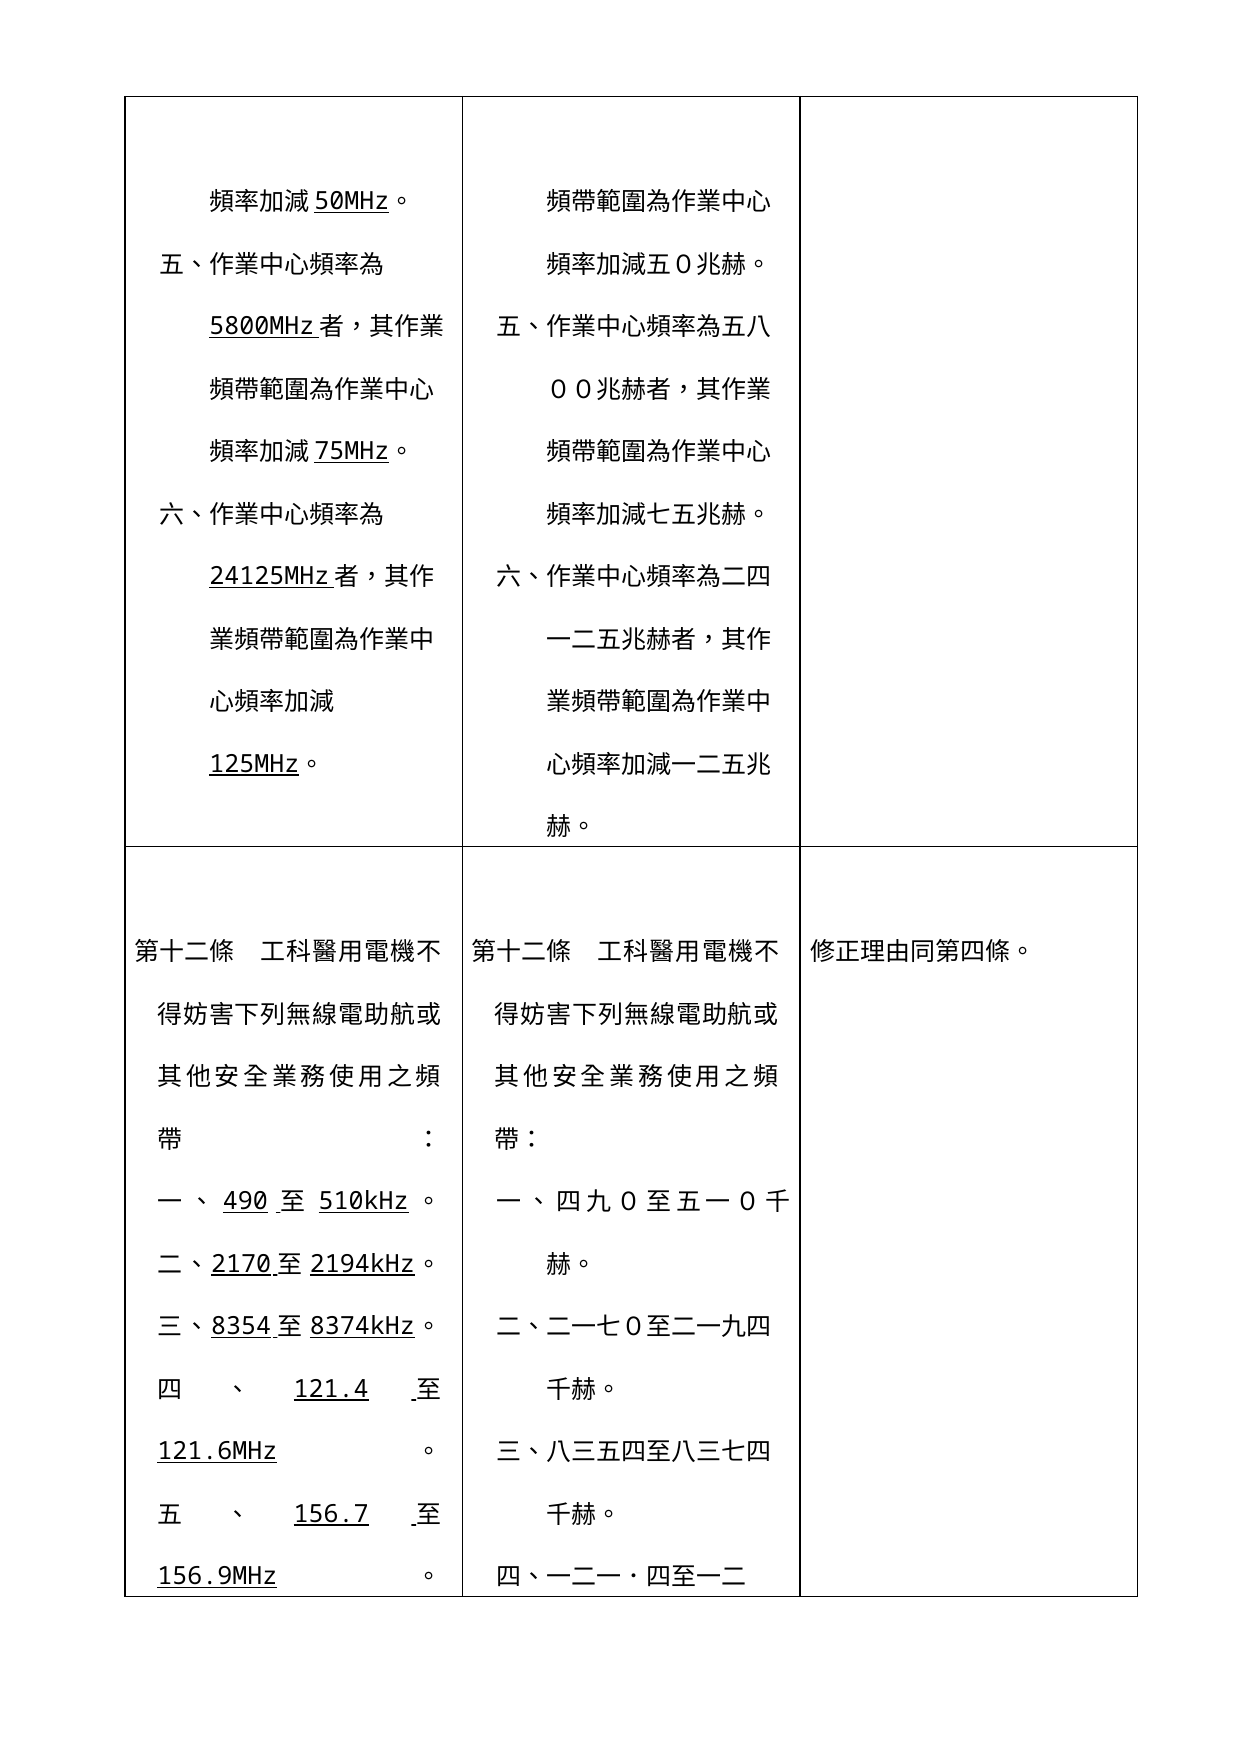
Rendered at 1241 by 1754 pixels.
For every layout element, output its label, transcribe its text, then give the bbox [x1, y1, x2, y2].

table_cell 第十二條 工科醫用電機不得妨害下列無線電助航或其他安全業務使用之頻帶： 一、四九０至五一０千赫。 二、二一七０至二一九四千赫。 三、八三五四至八三七四千赫。 四、一二一．四至一二 [463, 847, 799, 1596]
table_cell 第十二條 工科醫用電機不得妨害下列無線電助航或其他安全業務使用之頻帶： 一、490至510kHz。 二、2170至2194kHz。 三、8354至8374kHz。 四、121.4至121.6MHz。 五、156.7至156.9MHz。 [126, 847, 462, 1596]
table_cell 頻帶範圍為作業中心頻率加減五０兆赫。 五、作業中心頻率為五八００兆赫者，其作業頻帶範圍為作業中心頻率加減七五兆赫。 六、作業中心頻率為二四一二五兆赫者，其作業頻帶範圍為作業中心頻率加減一二五兆赫。 [463, 97, 799, 846]
table_cell 修正理由同第四條。 [801, 847, 1137, 1596]
table_cell [801, 97, 1137, 846]
table_cell 頻率加減50MHz。 五、作業中心頻率為5800MHz者，其作業頻帶範圍為作業中心頻率加減75MHz。 六、作業中心頻率為24125MHz者，其作業頻帶範圍為作業中心頻率加減125MHz。 [126, 97, 462, 846]
